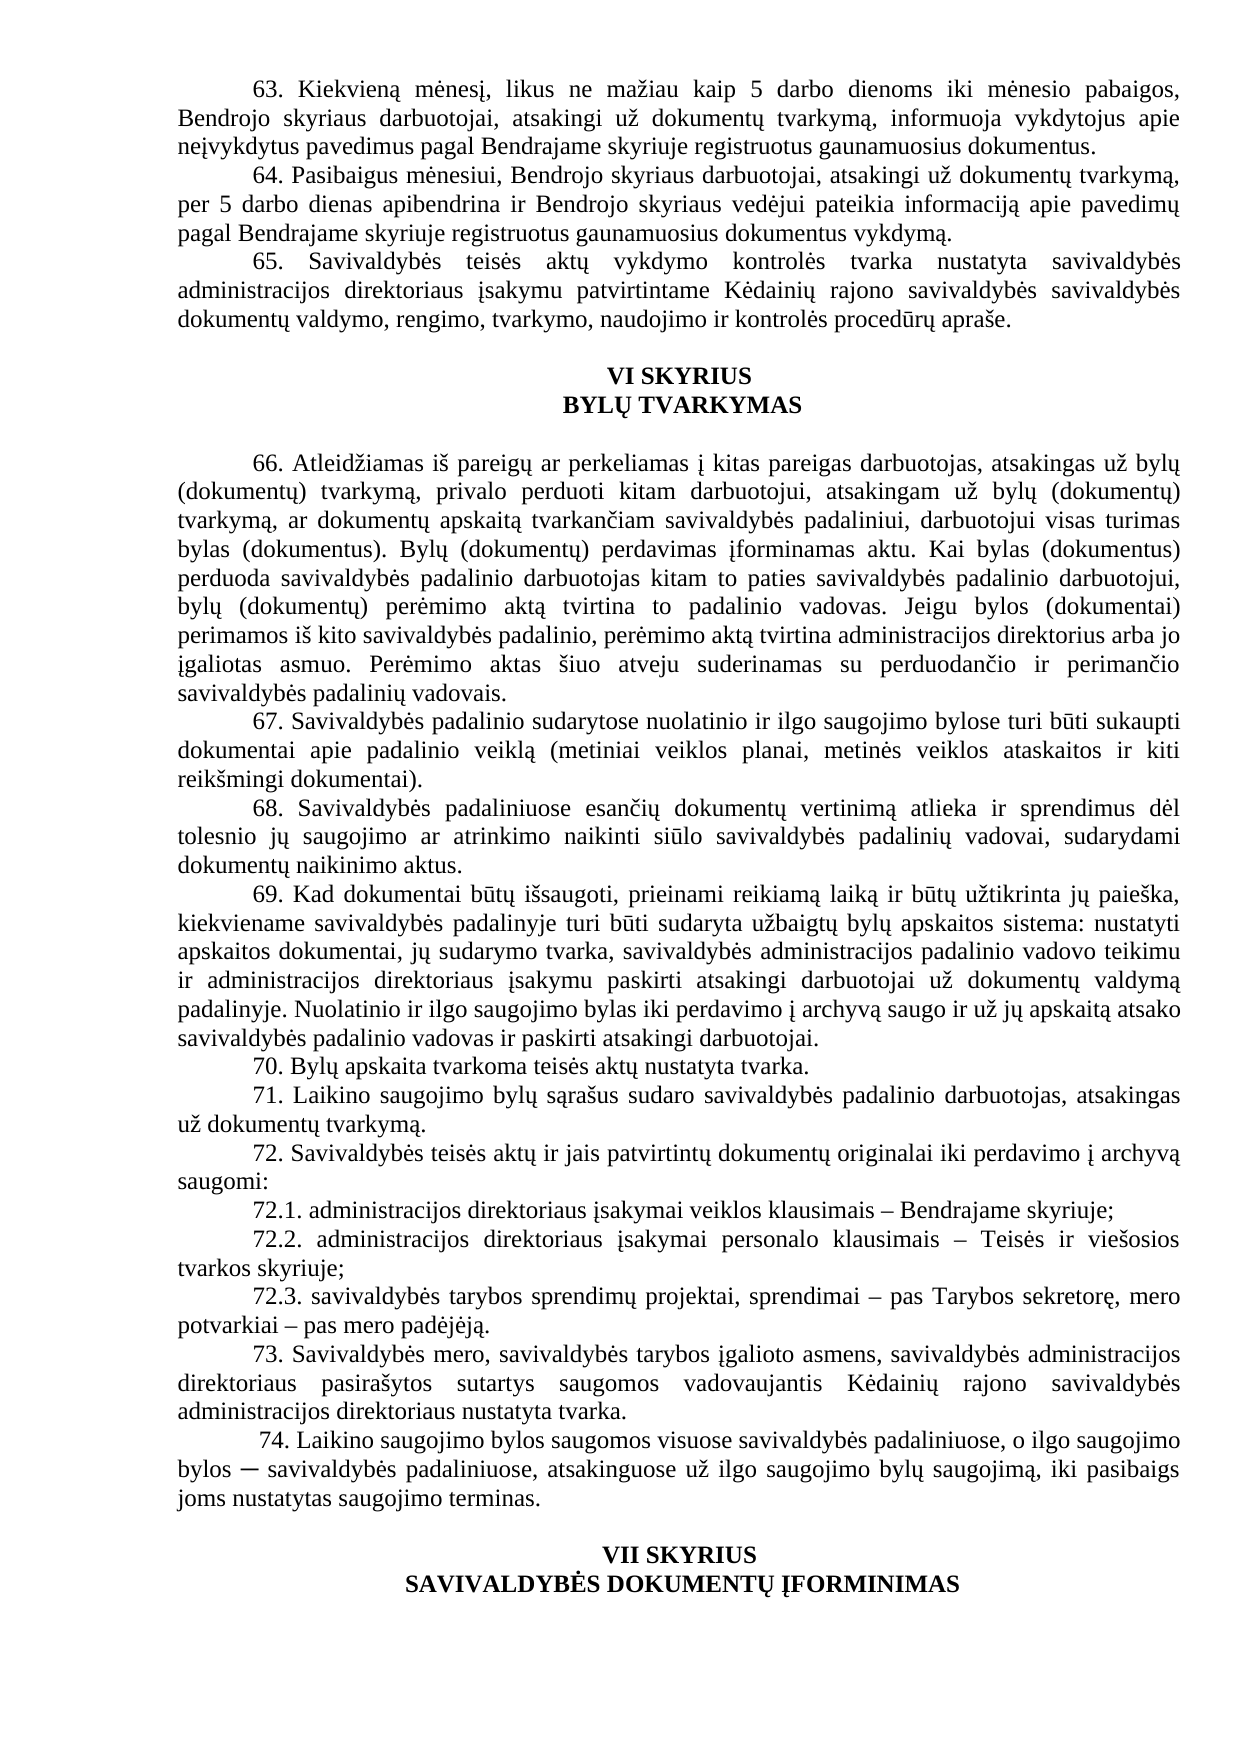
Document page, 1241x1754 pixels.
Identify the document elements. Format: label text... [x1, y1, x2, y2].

text 72. Savivaldybės teisės aktų ir jais patvirtintų dokumentų originalai iki perdavimo į archyvą saugomi: [177, 1138, 1181, 1195]
text 72.2. administracijos direktoriaus įsakymai personalo klausimais – Teisės ir viešosios tvarkos skyriuje; [177, 1224, 1181, 1281]
text 73. Savivaldybės mero, savivaldybės tarybos įgalioto asmens, savivaldybės administracijos direktoriaus pasirašytos sutartys saugomos vadovaujantis Kėdainių rajono savivaldybės administracijos direktoriaus nustatyta tvarka. [177, 1339, 1181, 1425]
text 64. Pasibaigus mėnesiui, Bendrojo skyriaus darbuotojai, atsakingi už dokumentų tvarkymą, per 5 darbo dienas apibendrina ir Bendrojo skyriaus vedėjui pateikia informaciją apie pavedimų pagal Bendrajame skyriuje registruotus gaunamuosius dokumentus vykdymą. [177, 160, 1181, 246]
text 67. Savivaldybės padalinio sudarytose nuolatinio ir ilgo saugojimo bylose turi būti sukaupti dokumentai apie padalinio veiklą (metiniai veiklos planai, metinės veiklos ataskaitos ir kiti reikšmingi dokumentai). [177, 706, 1181, 793]
text 72.1. administracijos direktoriaus įsakymai veiklos klausimais – Bendrajame skyriuje; [177, 1195, 1181, 1224]
text 71. Laikino saugojimo bylų sąrašus sudaro savivaldybės padalinio darbuotojas, atsakingas už dokumentų tvarkymą. [177, 1080, 1181, 1138]
text BYLŲ TVARKYMAS [177, 390, 1181, 419]
text 72.3. savivaldybės tarybos sprendimų projektai, sprendimai – pas Tarybos sekretorę, mero potvarkiai – pas mero padėjėją. [177, 1281, 1181, 1339]
text 65. Savivaldybės teisės aktų vykdymo kontrolės tvarka nustatyta savivaldybės administracijos direktoriaus įsakymu patvirtintame Kėdainių rajono savivaldybės savivaldybės dokumentų valdymo, rengimo, tvarkymo, naudojimo ir kontrolės procedūrų apraše. [177, 246, 1181, 333]
text 68. Savivaldybės padaliniuose esančių dokumentų vertinimą atlieka ir sprendimus dėl tolesnio jų saugojimo ar atrinkimo naikinti siūlo savivaldybės padalinių vadovai, sudarydami dokumentų naikinimo aktus. [177, 793, 1181, 879]
text VI SKYRIUS [177, 361, 1181, 390]
text 70. Bylų apskaita tvarkoma teisės aktų nustatyta tvarka. [177, 1051, 1181, 1080]
text 63. Kiekvieną mėnesį, likus ne mažiau kaip 5 darbo dienoms iki mėnesio pabaigos, Bendrojo skyriaus darbuotojai, atsakingi už dokumentų tvarkymą, informuoja vykdytojus apie neįvykdytus pavedimus pagal Bendrajame skyriuje registruotus gaunamuosius dokumentus. [177, 74, 1181, 160]
text VII SKYRIUS [177, 1540, 1181, 1569]
text 69. Kad dokumentai būtų išsaugoti, prieinami reikiamą laiką ir būtų užtikrinta jų paieška, kiekviename savivaldybės padalinyje turi būti sudaryta užbaigtų bylų apskaitos sistema: nustatyti apskaitos dokumentai, jų sudarymo tvarka, savivaldybės administracijos padalinio vadovo teikimu ir administracijos direktoriaus įsakymu paskirti atsakingi darbuotojai už dokumentų valdymą padalinyje. Nuolatinio ir ilgo saugojimo bylas iki perdavimo į archyvą saugo ir už jų apskaitą atsako savivaldybės padalinio vadovas ir paskirti atsakingi darbuotojai. [177, 879, 1181, 1051]
text 74. Laikino saugojimo bylos saugomos visuose savivaldybės padaliniuose, o ilgo saugojimo bylos ─ savivaldybės padaliniuose, atsakinguose už ilgo saugojimo bylų saugojimą, iki pasibaigs joms nustatytas saugojimo terminas. [177, 1425, 1181, 1511]
text 66. Atleidžiamas iš pareigų ar perkeliamas į kitas pareigas darbuotojas, atsakingas už bylų (dokumentų) tvarkymą, privalo perduoti kitam darbuotojui, atsakingam už bylų (dokumentų) tvarkymą, ar dokumentų apskaitą tvarkančiam savivaldybės padaliniui, darbuotojui visas turimas bylas (dokumentus). Bylų (dokumentų) perdavimas įforminamas aktu. Kai bylas (dokumentus) perduoda savivaldybės padalinio darbuotojas kitam to paties savivaldybės padalinio darbuotojui, bylų (dokumentų) perėmimo aktą tvirtina to padalinio vadovas. Jeigu bylos (dokumentai) perimamos iš kito savivaldybės padalinio, perėmimo aktą tvirtina administracijos direktorius arba jo įgaliotas asmuo. Perėmimo aktas šiuo atveju suderinamas su perduodančio ir perimančio savivaldybės padalinių vadovais. [177, 448, 1181, 706]
text SAVIVALDYBĖS DOKUMENTŲ ĮFORMINIMAS [177, 1569, 1181, 1598]
